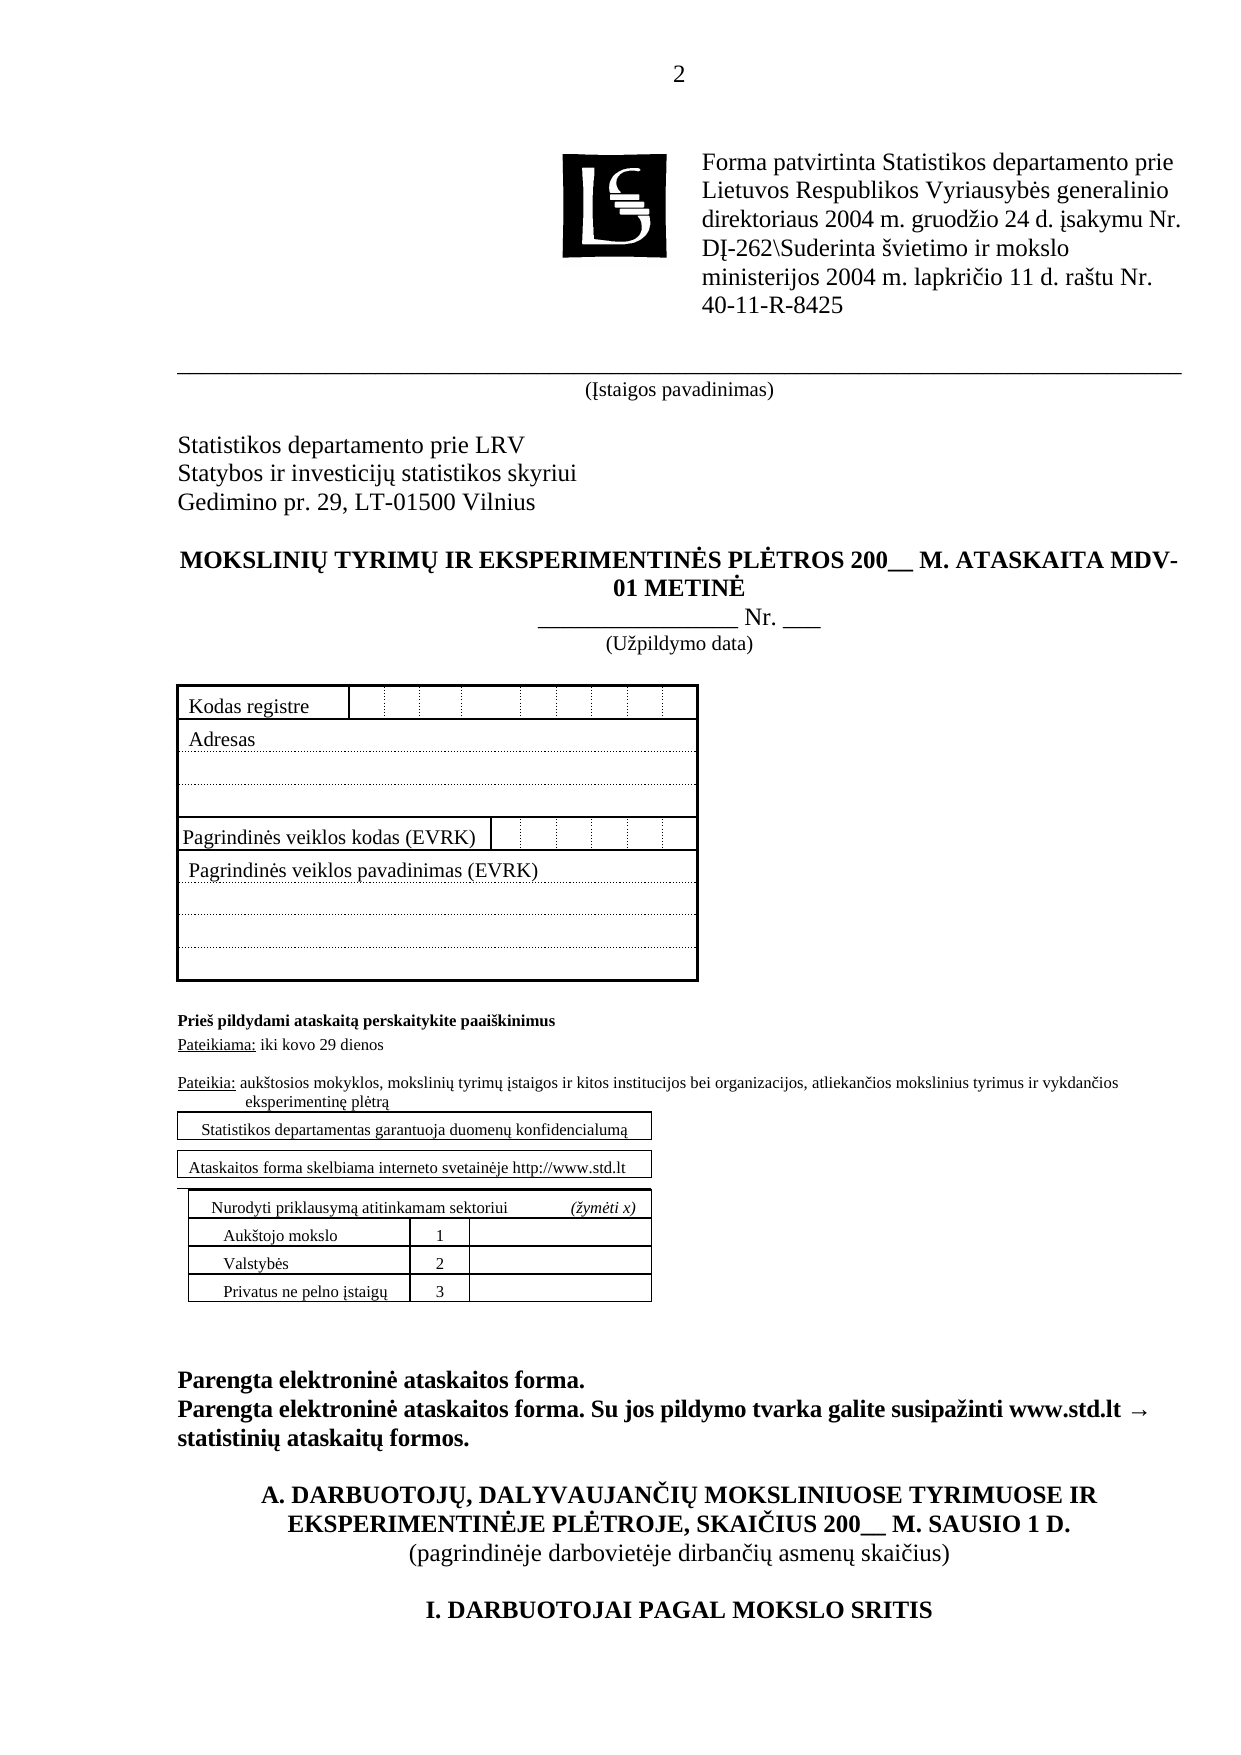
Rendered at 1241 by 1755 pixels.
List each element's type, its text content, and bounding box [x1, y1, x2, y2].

text Statistikos departamento prie LRV [177, 430, 1181, 458]
table_cell [177, 1178, 651, 1188]
table_header [350, 687, 384, 718]
table_header [461, 687, 521, 718]
table_cell [470, 1247, 651, 1273]
table_cell Valstybės [189, 1247, 409, 1273]
table_cell [470, 1219, 651, 1245]
text (Įstaigos pavadinimas) [177, 377, 1181, 401]
table_cell Pagrindinės veiklos pavadinimas (EVRK) [179, 851, 696, 882]
text (Užpildymo data) [177, 631, 1181, 655]
table_cell [592, 818, 627, 849]
table_cell [663, 818, 696, 849]
table_header [420, 687, 461, 718]
table_cell Aukštojo mokslo [189, 1219, 409, 1245]
table_cell 3 [411, 1275, 469, 1301]
text A. Darbuotojų, dalyvaujančių moksliniuose tyrimuose ir eksperimentinėje plėtroje, skaičius 200__ m. sausio 1 d. [177, 1481, 1181, 1538]
text Parengta elektroninė ataskaitos forma. [177, 1366, 1211, 1394]
text Statybos ir investicijų statistikos skyriui [177, 458, 1181, 487]
table_cell [179, 784, 696, 816]
text Prieš pildydami ataskaitą perskaitykite paaiškinimus [177, 1011, 1181, 1030]
table_header [592, 687, 627, 718]
table_header Kodas registre [179, 687, 348, 718]
table_cell [179, 947, 696, 979]
table_cell Pagrindinės veiklos kodas (EVRK) [179, 818, 490, 849]
table_header [663, 687, 696, 718]
table_cell [521, 818, 556, 849]
text (pagrindinėje darbovietėje dirbančių asmenų skaičius) [177, 1538, 1181, 1567]
table_header [556, 687, 592, 718]
text Parengta elektroninė ataskaitos forma. Su jos pildymo tvarka galite susipažinti www.std.lt → statistinių ataskaitų formos. [177, 1394, 1211, 1452]
table_cell [179, 751, 696, 783]
table_cell [556, 818, 592, 849]
table_cell 2 [411, 1247, 469, 1273]
text Pateikiama: iki kovo 29 dienos [177, 1035, 1181, 1054]
text ________________ Nr. ___ [177, 602, 1181, 631]
table_header Forma patvirtinta Statistikos departamento prie Lietuvos Respublikos Vyriausybės generalinio direktoriaus 2004 m. gruodžio 24 d. įsakymu Nr. DĮ-262\Suderinta švietimo ir mokslo ministerijos 2004 m. lapkričio 11 d. raštu Nr. 40-11-R-8425 [690, 147, 1204, 319]
table_cell [179, 914, 696, 947]
text I. darbuotojai pagal mokslo sritis [177, 1596, 1181, 1624]
text Gedimino pr. 29, LT-01500 Vilnius [177, 487, 1181, 516]
table_cell [179, 882, 696, 914]
table_header [384, 687, 419, 718]
table_cell 1 [411, 1219, 469, 1245]
table_cell [492, 818, 521, 849]
text mokslinių tyrimų ir eksperimentinės plėtros 200__ m. ataskaita mdv-01 metinė [177, 545, 1181, 602]
table_header [521, 687, 556, 718]
table_header Nurodyti priklausymą atitinkamam sektoriui (žymėti x) [189, 1191, 651, 1217]
table_cell [470, 1275, 651, 1301]
table_cell Privatus ne pelno įstaigų [189, 1275, 409, 1301]
table_cell Ataskaitos forma skelbiama interneto svetainėje http://www.std.lt [178, 1151, 651, 1177]
table_header Statistikos departamentas garantuoja duomenų konfidencialumą [178, 1113, 651, 1139]
table_header [627, 687, 662, 718]
table_cell [177, 1140, 651, 1150]
table_cell [177, 1189, 651, 1328]
text Pateikia: aukštosios mokyklos, mokslinių tyrimų įstaigos ir kitos institucijos bei organizacijos, atliekančios mokslinius tyrimus ir vykdančios eksperimentinę plėtrą [177, 1073, 1181, 1111]
table_cell [627, 818, 662, 849]
table_header [177, 147, 690, 319]
table_cell Adresas [179, 720, 696, 751]
